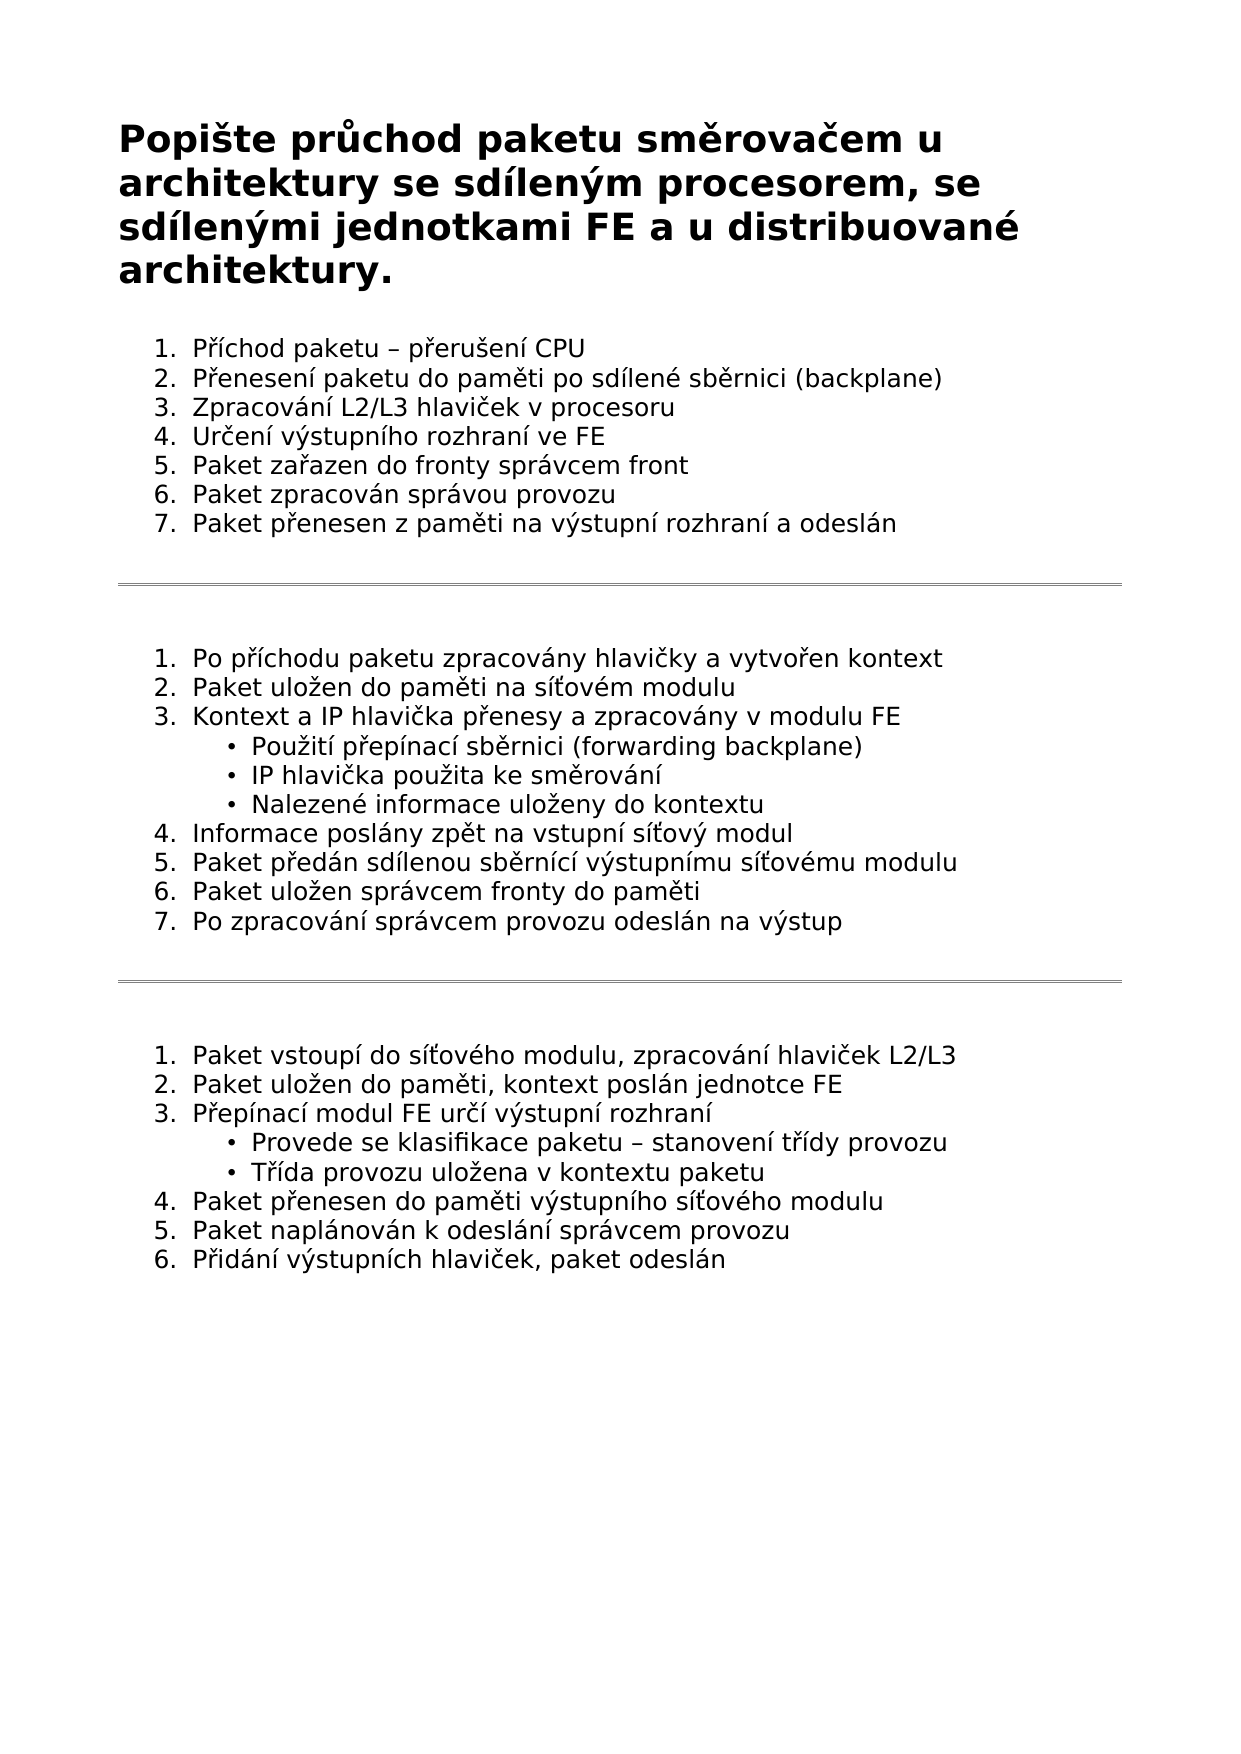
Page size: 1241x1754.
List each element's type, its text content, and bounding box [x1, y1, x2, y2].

subtitle Popište průchod paketu směrovačem u architektury se sdíleným procesorem, se sdílenými jednotkami FE a u distribuované architektury. [118, 118, 1122, 293]
list Určení výstupního rozhraní ve FE [177, 422, 1122, 451]
list Informace poslány zpět na vstupní síťový modul [177, 819, 1122, 848]
list Použití přepínací sběrnici (forwarding backplane) [236, 732, 1122, 761]
list Paket uložen do paměti na síťovém modulu [177, 673, 1122, 702]
list Kontext a IP hlavička přenesy a zpracovány v modulu FE [177, 702, 1122, 732]
list Paket uložen do paměti, kontext poslán jednotce FE [177, 1070, 1122, 1099]
list Paket přenesen do paměti výstupního síťového modulu [177, 1187, 1122, 1216]
list Paket naplánován k odeslání správcem provozu [177, 1216, 1122, 1245]
list Paket předán sdílenou sběrnící výstupnímu síťovému modulu [177, 848, 1122, 877]
list Paket vstoupí do síťového modulu, zpracování hlaviček L2/L3 [177, 1041, 1122, 1070]
list Přepínací modul FE určí výstupní rozhraní [177, 1099, 1122, 1129]
list Příchod paketu – přerušení CPU [177, 335, 1122, 364]
list Paket uložen správcem fronty do paměti [177, 877, 1122, 907]
list Provede se klasifikace paketu – stanovení třídy provozu [236, 1129, 1122, 1158]
list Paket přenesen z paměti na výstupní rozhraní a odeslán [177, 510, 1122, 539]
list Paket zařazen do fronty správcem front [177, 451, 1122, 481]
list IP hlavička použita ke směrování [236, 761, 1122, 790]
list Třída provozu uložena v kontextu paketu [236, 1158, 1122, 1187]
list Nalezené informace uloženy do kontextu [236, 790, 1122, 819]
list Přenesení paketu do paměti po sdílené sběrnici (backplane) [177, 364, 1122, 393]
list Zpracování L2/L3 hlaviček v procesoru [177, 393, 1122, 422]
list Přidání výstupních hlaviček, paket odeslán [177, 1245, 1122, 1274]
list Paket zpracován správou provozu [177, 481, 1122, 510]
list Po příchodu paketu zpracovány hlavičky a vytvořen kontext [177, 644, 1122, 673]
list Po zpracování správcem provozu odeslán na výstup [177, 907, 1122, 936]
